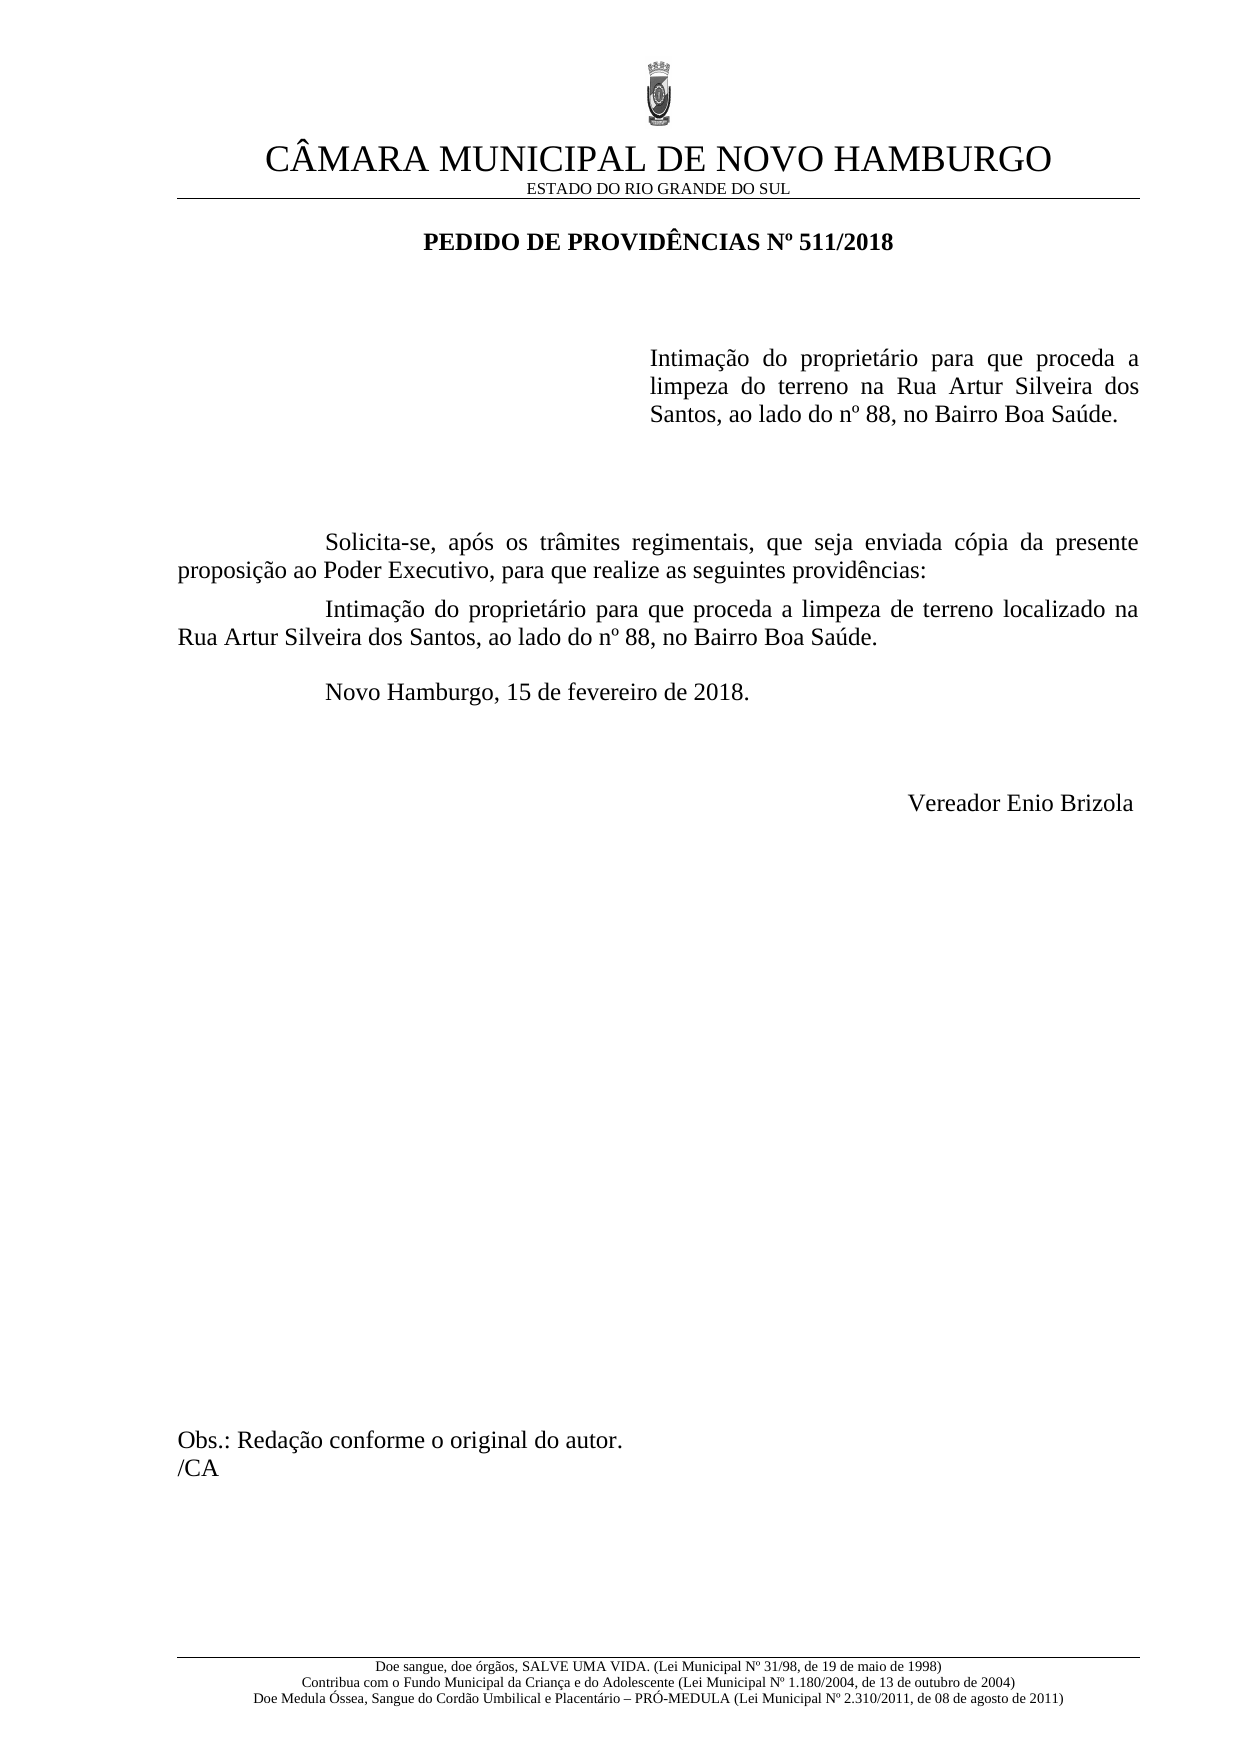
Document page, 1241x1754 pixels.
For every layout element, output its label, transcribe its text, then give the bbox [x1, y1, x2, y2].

text PEDIDO DE PROVIDÊNCIAS Nº 511/2018 [177, 228, 1140, 256]
text Solicita-se, após os trâmites regimentais, que seja enviada cópia da presente proposição ao Poder Executivo, para que realize as seguintes providências: [177, 528, 1140, 583]
text Vereador Enio Brizola [177, 789, 1140, 817]
text Novo Hamburgo, 15 de fevereiro de 2018. [177, 678, 1140, 706]
text /CA [177, 1454, 1140, 1482]
text Intimação do proprietário para que proceda a limpeza de terreno localizado na Rua Artur Silveira dos Santos, ao lado do nº 88, no Bairro Boa Saúde. [177, 595, 1140, 651]
text Intimação do proprietário para que proceda a limpeza do terreno na Rua Artur Silveira dos Santos, ao lado do nº 88, no Bairro Boa Saúde. [649, 344, 1140, 428]
text Obs.: Redação conforme o original do autor. [177, 1426, 1140, 1454]
